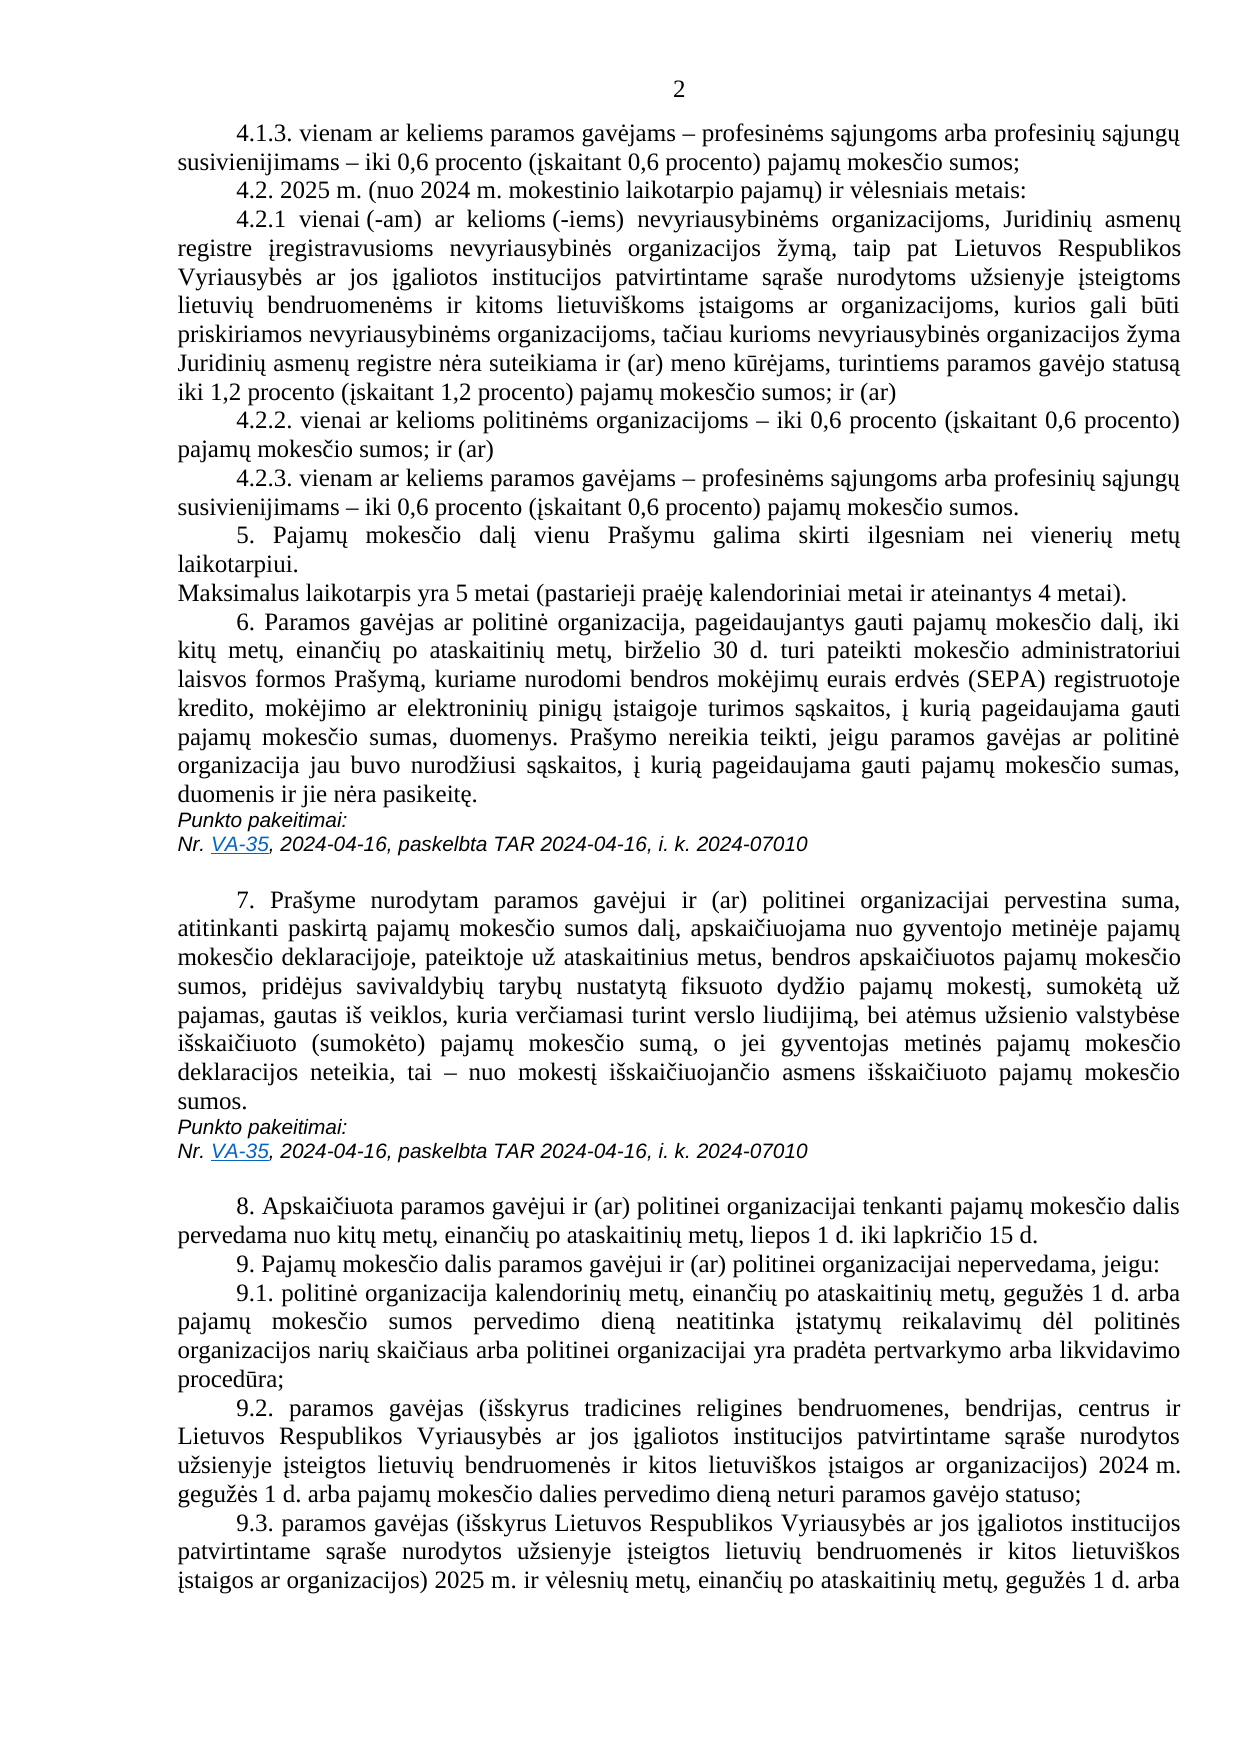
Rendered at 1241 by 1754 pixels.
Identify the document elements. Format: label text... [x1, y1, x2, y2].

text 9.3. paramos gavėjas (išskyrus Lietuvos Respublikos Vyriausybės ar jos įgaliotos institucijos patvirtintame sąraše nurodytos užsienyje įsteigtos lietuvių bendruomenės ir kitos lietuviškos įstaigos ar organizacijos) 2025 m. ir vėlesnių metų, einančių po ataskaitinių metų, gegužės 1 d. arba [177, 1508, 1181, 1594]
text 9. Pajamų mokesčio dalis paramos gavėjui ir (ar) politinei organizacijai nepervedama, jeigu: [177, 1249, 1181, 1278]
text 4.2.3. vienam ar keliems paramos gavėjams – profesinėms sąjungoms arba profesinių sąjungų susivienijimams – iki 0,6 procento (įskaitant 0,6 procento) pajamų mokesčio sumos. [177, 463, 1181, 521]
text 6. Paramos gavėjas ar politinė organizacija, pageidaujantys gauti pajamų mokesčio dalį, iki kitų metų, einančių po ataskaitinių metų, birželio 30 d. turi pateikti mokesčio administratoriui laisvos formos Prašymą, kuriame nurodomi bendros mokėjimų eurais erdvės (SEPA) registruotoje kredito, mokėjimo ar elektroninių pinigų įstaigoje turimos sąskaitos, į kurią pageidaujama gauti pajamų mokesčio sumas, duomenys. Prašymo nereikia teikti, jeigu paramos gavėjas ar politinė organizacija jau buvo nurodžiusi sąskaitos, į kurią pageidaujama gauti pajamų mokesčio sumas, duomenis ir jie nėra pasikeitę. [177, 607, 1181, 808]
text 4.2.1 vienai (-am) ar kelioms (-iems) nevyriausybinėms organizacijoms, Juridinių asmenų registre įregistravusioms nevyriausybinės organizacijos žymą, taip pat Lietuvos Respublikos Vyriausybės ar jos įgaliotos institucijos patvirtintame sąraše nurodytoms užsienyje įsteigtoms lietuvių bendruomenėms ir kitoms lietuviškoms įstaigoms ar organizacijoms, kurios gali būti priskiriamos nevyriausybinėms organizacijoms, tačiau kurioms nevyriausybinės organizacijos žyma Juridinių asmenų registre nėra suteikiama ir (ar) meno kūrėjams, turintiems paramos gavėjo statusą iki 1,2 procento (įskaitant 1,2 procento) pajamų mokesčio sumos; ir (ar) [177, 204, 1181, 406]
text Punkto pakeitimai: [177, 1115, 1181, 1139]
text 9.2. paramos gavėjas (išskyrus tradicines religines bendruomenes, bendrijas, centrus ir Lietuvos Respublikos Vyriausybės ar jos įgaliotos institucijos patvirtintame sąraše nurodytos užsienyje įsteigtos lietuvių bendruomenės ir kitos lietuviškos įstaigos ar organizacijos) 2024 m. gegužės 1 d. arba pajamų mokesčio dalies pervedimo dieną neturi paramos gavėjo statuso; [177, 1393, 1181, 1508]
text Maksimalus laikotarpis yra 5 metai (pastarieji praėję kalendoriniai metai ir ateinantys 4 metai). [177, 578, 1181, 607]
text 7. Prašyme nurodytam paramos gavėjui ir (ar) politinei organizacijai pervestina suma, atitinkanti paskirtą pajamų mokesčio sumos dalį, apskaičiuojama nuo gyventojo metinėje pajamų mokesčio deklaracijoje, pateiktoje už ataskaitinius metus, bendros apskaičiuotos pajamų mokesčio sumos, pridėjus savivaldybių tarybų nustatytą fiksuoto dydžio pajamų mokestį, sumokėtą už pajamas, gautas iš veiklos, kuria verčiamasi turint verslo liudijimą, bei atėmus užsienio valstybėse išskaičiuoto (sumokėto) pajamų mokesčio sumą, o jei gyventojas metinės pajamų mokesčio deklaracijos neteikia, tai – nuo mokestį išskaičiuojančio asmens išskaičiuoto pajamų mokesčio sumos. [177, 885, 1181, 1115]
text 4.1.3. vienam ar keliems paramos gavėjams – profesinėms sąjungoms arba profesinių sąjungų susivienijimams – iki 0,6 procento (įskaitant 0,6 procento) pajamų mokesčio sumos; [177, 118, 1181, 176]
text Nr. VA-35, 2024-04-16, paskelbta TAR 2024-04-16, i. k. 2024-07010 [177, 1139, 1181, 1163]
text 8. Apskaičiuota paramos gavėjui ir (ar) politinei organizacijai tenkanti pajamų mokesčio dalis pervedama nuo kitų metų, einančių po ataskaitinių metų, liepos 1 d. iki lapkričio 15 d. [177, 1191, 1181, 1249]
text 9.1. politinė organizacija kalendorinių metų, einančių po ataskaitinių metų, gegužės 1 d. arba pajamų mokesčio sumos pervedimo dieną neatitinka įstatymų reikalavimų dėl politinės organizacijos narių skaičiaus arba politinei organizacijai yra pradėta pertvarkymo arba likvidavimo procedūra; [177, 1278, 1181, 1393]
text 5. Pajamų mokesčio dalį vienu Prašymu galima skirti ilgesniam nei vienerių metų laikotarpiui. [177, 521, 1181, 578]
text Punkto pakeitimai: [177, 808, 1181, 832]
text 4.2. 2025 m. (nuo 2024 m. mokestinio laikotarpio pajamų) ir vėlesniais metais: [177, 176, 1181, 204]
text Nr. VA-35, 2024-04-16, paskelbta TAR 2024-04-16, i. k. 2024-07010 [177, 832, 1181, 856]
text 4.2.2. vienai ar kelioms politinėms organizacijoms – iki 0,6 procento (įskaitant 0,6 procento) pajamų mokesčio sumos; ir (ar) [177, 406, 1181, 463]
